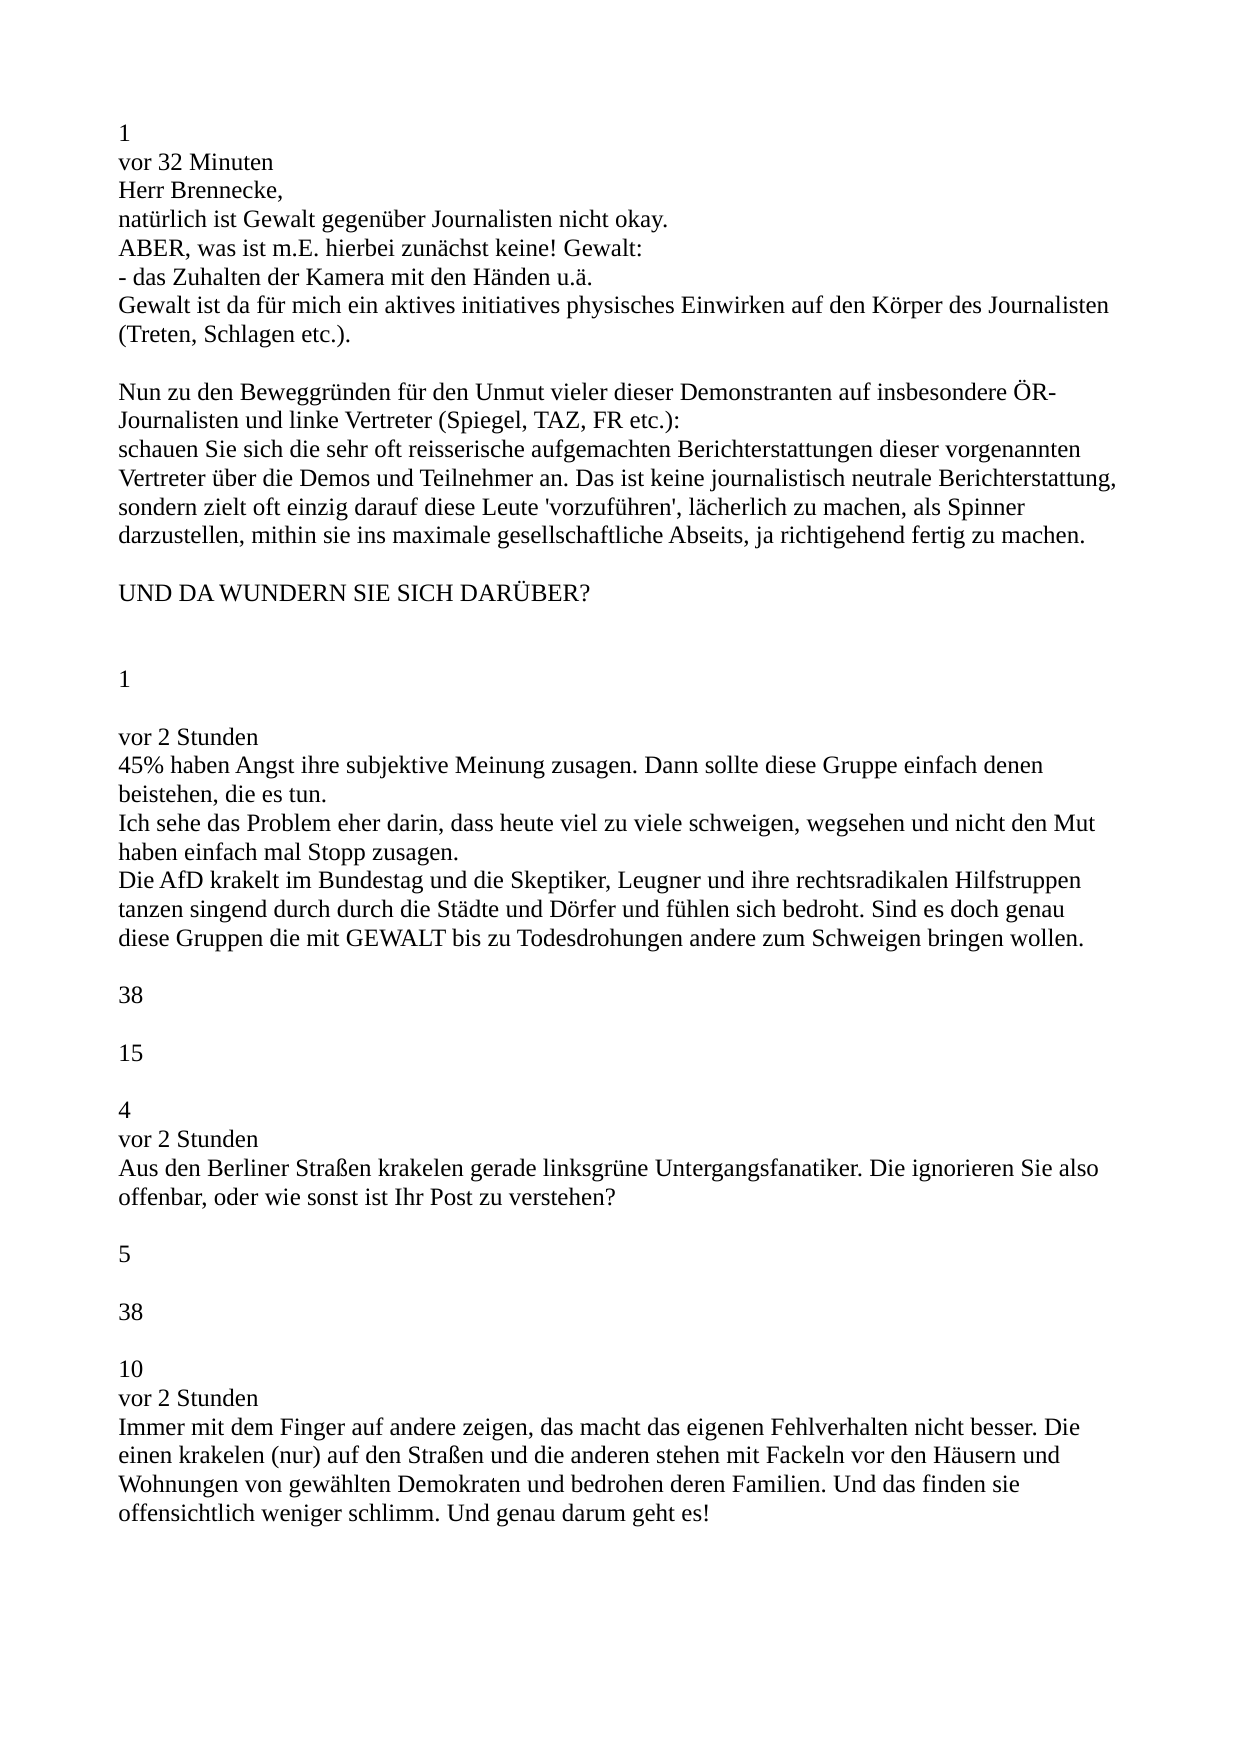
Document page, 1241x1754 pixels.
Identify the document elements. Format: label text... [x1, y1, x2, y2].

text vor 2 Stunden [118, 1383, 1122, 1412]
text Herr Brennecke, [118, 176, 1122, 204]
text 38 [118, 1297, 1122, 1326]
text schauen Sie sich die sehr oft reisserische aufgemachten Berichterstattungen dieser vorgenannten Vertreter über die Demos und Teilnehmer an. Das ist keine journalistisch neutrale Berichterstattung, sondern zielt oft einzig darauf diese Leute 'vorzuführen', lächerlich zu machen, als Spinner darzustellen, mithin sie ins maximale gesellschaftliche Abseits, ja richtigehend fertig zu machen. [118, 434, 1122, 549]
text Die AfD krakelt im Bundestag und die Skeptiker, Leugner und ihre rechtsradikalen Hilfstruppen tanzen singend durch durch die Städte und Dörfer und fühlen sich bedroht. Sind es doch genau diese Gruppen die mit GEWALT bis zu Todesdrohungen andere zum Schweigen bringen wollen. [118, 866, 1122, 952]
text 15 [118, 1038, 1122, 1067]
text 1 [118, 118, 1122, 147]
text ABER, was ist m.E. hierbei zunächst keine! Gewalt: [118, 233, 1122, 262]
text Gewalt ist da für mich ein aktives initiatives physisches Einwirken auf den Körper des Journalisten (Treten, Schlagen etc.). [118, 291, 1122, 348]
text 38 [118, 981, 1122, 1009]
text 45% haben Angst ihre subjektive Meinung zusagen. Dann sollte diese Gruppe einfach denen beistehen, die es tun. [118, 751, 1122, 808]
text Immer mit dem Finger auf andere zeigen, das macht das eigenen Fehlverhalten nicht besser. Die einen krakelen (nur) auf den Straßen und die anderen stehen mit Fackeln vor den Häusern und Wohnungen von gewählten Demokraten und bedrohen deren Familien. Und das finden sie offensichtlich weniger schlimm. Und genau darum geht es! [118, 1412, 1122, 1527]
text vor 2 Stunden [118, 722, 1122, 751]
text Nun zu den Beweggründen für den Unmut vieler dieser Demonstranten auf insbesondere ÖR-Journalisten und linke Vertreter (Spiegel, TAZ, FR etc.): [118, 377, 1122, 434]
text 1 [118, 664, 1122, 693]
text natürlich ist Gewalt gegenüber Journalisten nicht okay. [118, 204, 1122, 233]
text vor 32 Minuten [118, 147, 1122, 176]
text 4 [118, 1096, 1122, 1124]
text 5 [118, 1239, 1122, 1268]
text Ich sehe das Problem eher darin, dass heute viel zu viele schweigen, wegsehen und nicht den Mut haben einfach mal Stopp zusagen. [118, 808, 1122, 866]
text - das Zuhalten der Kamera mit den Händen u.ä. [118, 262, 1122, 291]
text vor 2 Stunden [118, 1124, 1122, 1153]
text Aus den Berliner Straßen krakelen gerade linksgrüne Untergangsfanatiker. Die ignorieren Sie also offenbar, oder wie sonst ist Ihr Post zu verstehen? [118, 1153, 1122, 1211]
text 10 [118, 1354, 1122, 1383]
text UND DA WUNDERN SIE SICH DARÜBER? [118, 578, 1122, 607]
